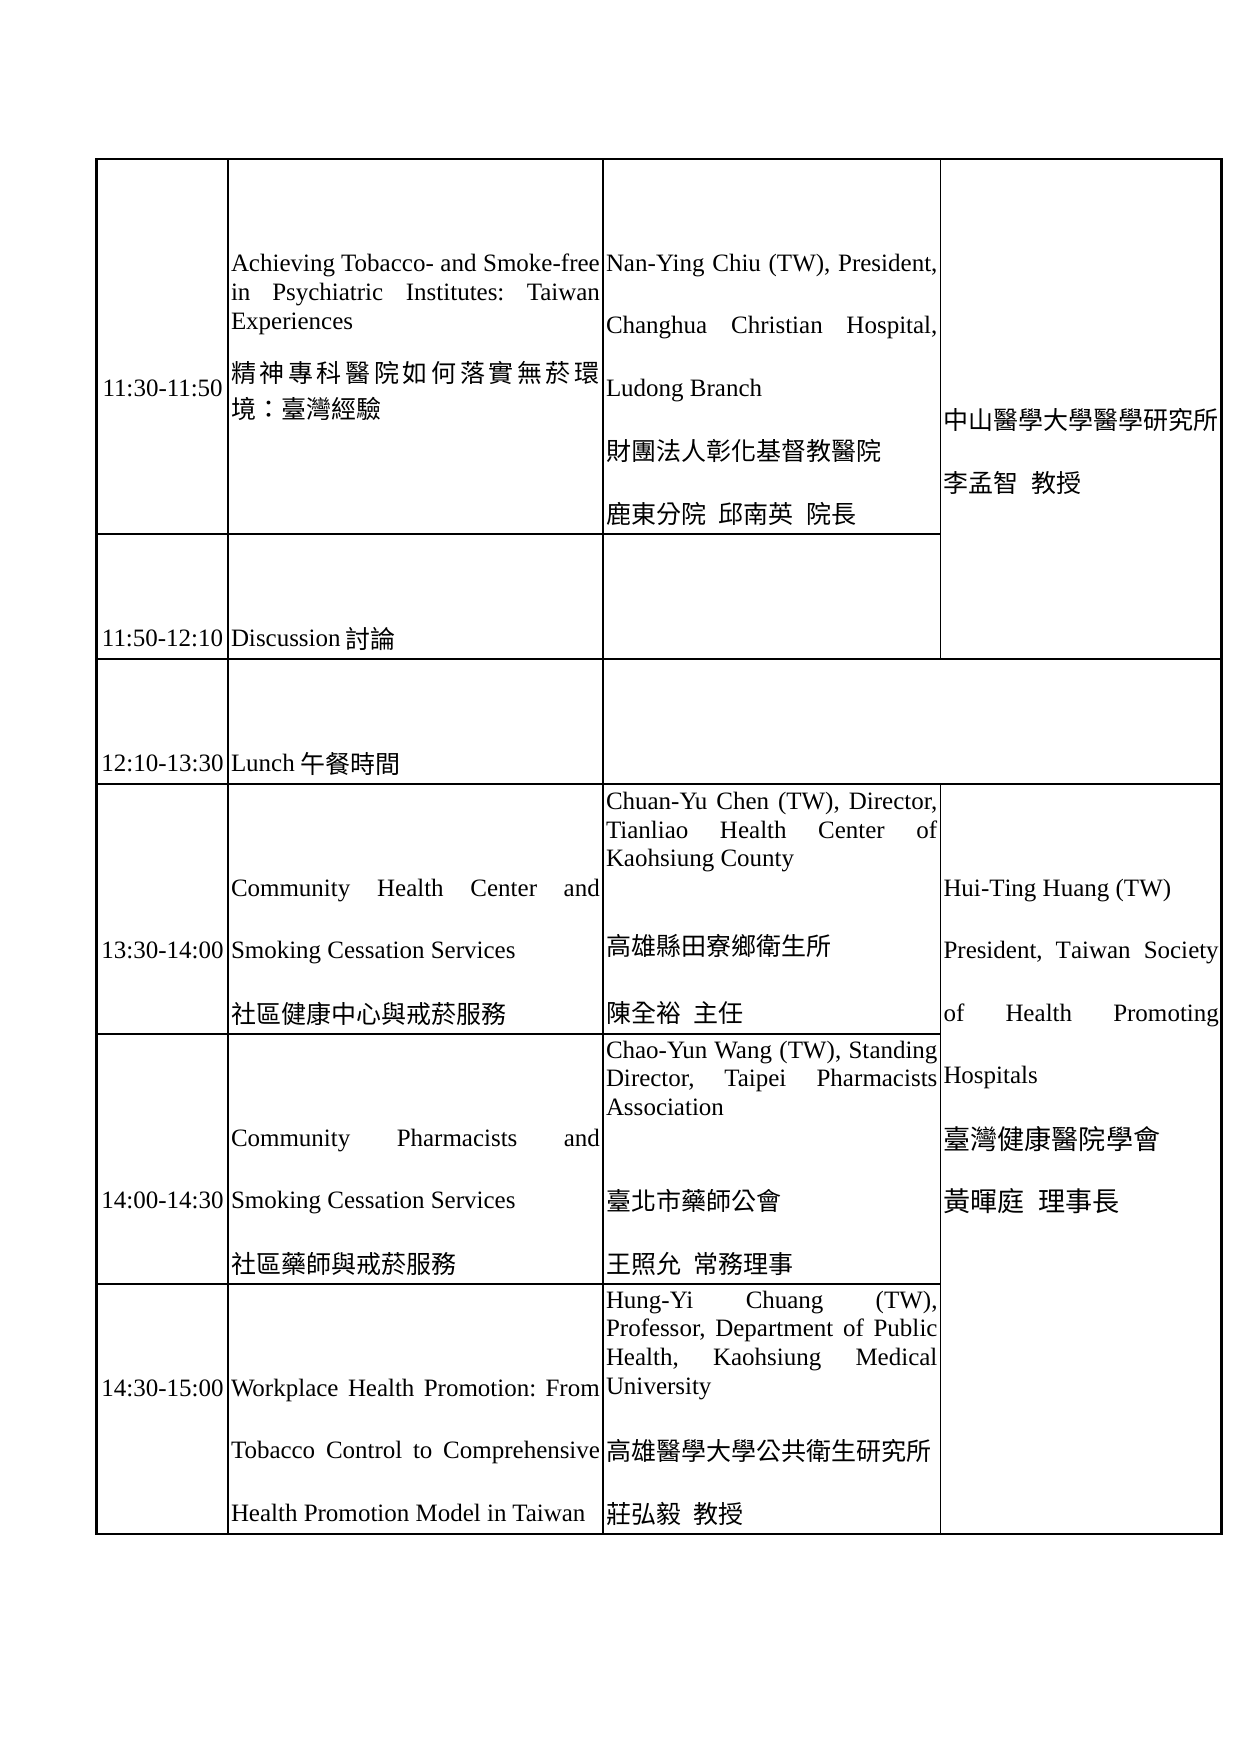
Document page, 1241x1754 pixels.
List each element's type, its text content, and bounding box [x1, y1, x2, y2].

table_cell 11:50-12:10 [98, 535, 227, 658]
table_cell 14:30-15:00 [98, 1285, 227, 1533]
table_cell Lunch午餐時間 [229, 660, 602, 783]
table_cell Chuan-Yu Chen (TW), Director, Tianliao Health Center of Kaohsiung County 高雄縣田寮鄉衛生所 陳全裕 主任 [604, 785, 940, 1033]
table_cell [604, 535, 940, 658]
table_cell Hui-Ting Huang (TW) President, Taiwan Society of Health Promoting Hospitals 臺灣健康醫院學會 黃暉庭 理事長 [941, 785, 1220, 1533]
table_cell 14:00-14:30 [98, 1035, 227, 1283]
table_cell Nan-Ying Chiu (TW), President, Changhua Christian Hospital, Ludong Branch 財團法人彰化基督教醫院 鹿東分院 邱南英 院長 [604, 160, 940, 533]
table_cell [604, 660, 1220, 783]
table_cell Workplace Health Promotion: From Tobacco Control to Comprehensive Health Promotion Model in Taiwan [229, 1285, 602, 1533]
table_cell 12:10-13:30 [98, 660, 227, 783]
table_cell Community Pharmacists and Smoking Cessation Services 社區藥師與戒菸服務 [229, 1035, 602, 1283]
table_cell Discussion討論 [229, 535, 602, 658]
table_cell 13:30-14:00 [98, 785, 227, 1033]
table_cell Community Health Center and Smoking Cessation Services 社區健康中心與戒菸服務 [229, 785, 602, 1033]
table_cell Chao-Yun Wang (TW), Standing Director, Taipei Pharmacists Association 臺北市藥師公會 王照允 常務理事 [604, 1035, 940, 1283]
table_cell Achieving Tobacco- and Smoke-free in Psychiatric Institutes: Taiwan Experiences 精神專科醫院如何落實無菸環境：臺灣經驗 [229, 160, 602, 533]
table_cell Hung-Yi Chuang (TW), Professor, Department of Public Health, Kaohsiung Medical University 高雄醫學大學公共衛生研究所 莊弘毅 教授 [604, 1285, 940, 1533]
table_cell 中山醫學大學醫學研究所 李孟智 教授 [941, 160, 1220, 658]
table_cell 11:30-11:50 [98, 160, 227, 533]
